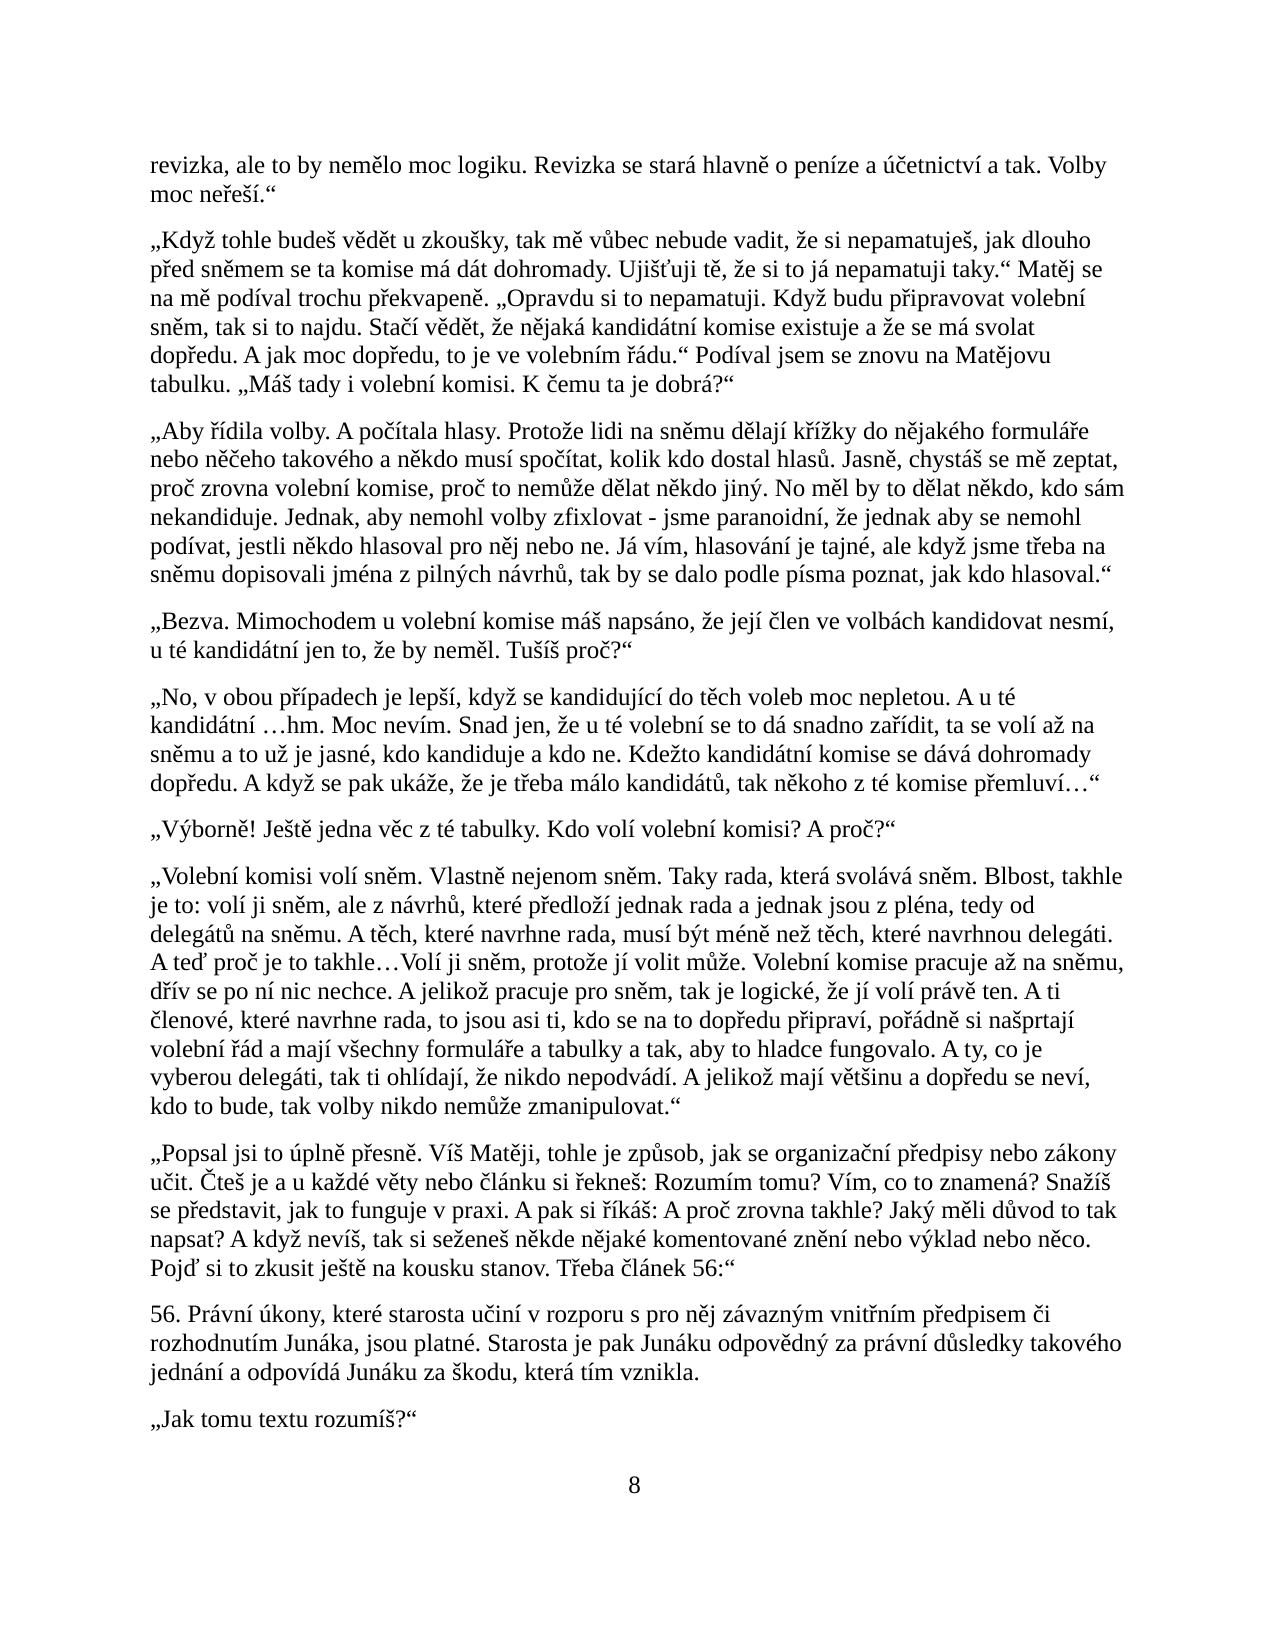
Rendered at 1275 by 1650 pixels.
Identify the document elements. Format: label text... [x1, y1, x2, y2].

text revizka, ale to by nemělo moc logiku. Revizka se stará hlavně o peníze a účetnictví a tak. Volby moc neřeší.“ [150, 150, 1125, 207]
text „Výborně! Ještě jedna věc z té tabulky. Kdo volí volební komisi? A proč?“ [150, 814, 1125, 843]
text „Jak tomu textu rozumíš?“ [150, 1404, 1125, 1432]
text „Volební komisi volí sněm. Vlastně nejenom sněm. Taky rada, která svolává sněm. Blbost, takhle je to: volí ji sněm, ale z návrhů, které předloží jednak rada a jednak jsou z pléna, tedy od delegátů na sněmu. A těch, které navrhne rada, musí být méně než těch, které navrhnou delegáti. A teď proč je to takhle…Volí ji sněm, protože jí volit může. Volební komise pracuje až na sněmu, dřív se po ní nic nechce. A jelikož pracuje pro sněm, tak je logické, že jí volí právě ten. A ti členové, které navrhne rada, to jsou asi ti, kdo se na to dopředu připraví, pořádně si našprtají volební řád a mají všechny formuláře a tabulky a tak, aby to hladce fungovalo. A ty, co je vyberou delegáti, tak ti ohlídají, že nikdo nepodvádí. A jelikož mají většinu a dopředu se neví, kdo to bude, tak volby nikdo nemůže zmanipulovat.“ [150, 861, 1125, 1120]
text „No, v obou případech je lepší, když se kandidující do těch voleb moc nepletou. A u té kandidátní …hm. Moc nevím. Snad jen, že u té volební se to dá snadno zařídit, ta se volí až na sněmu a to už je jasné, kdo kandiduje a kdo ne. Kdežto kandidátní komise se dává dohromady dopředu. A když se pak ukáže, že je třeba málo kandidátů, tak někoho z té komise přemluví…“ [150, 682, 1125, 797]
text „Bezva. Mimochodem u volební komise máš napsáno, že její člen ve volbách kandidovat nesmí, u té kandidátní jen to, že by neměl. Tušíš proč?“ [150, 606, 1125, 664]
text „Aby řídila volby. A počítala hlasy. Protože lidi na sněmu dělají křížky do nějakého formuláře nebo něčeho takového a někdo musí spočítat, kolik kdo dostal hlasů. Jasně, chystáš se mě zeptat, proč zrovna volební komise, proč to nemůže dělat někdo jiný. No měl by to dělat někdo, kdo sám nekandiduje. Jednak, aby nemohl volby zfixlovat - jsme paranoidní, že jednak aby se nemohl podívat, jestli někdo hlasoval pro něj nebo ne. Já vím, hlasování je tajné, ale když jsme třeba na sněmu dopisovali jména z pilných návrhů, tak by se dalo podle písma poznat, jak kdo hlasoval.“ [150, 416, 1125, 588]
text „Když tohle budeš vědět u zkoušky, tak mě vůbec nebude vadit, že si nepamatuješ, jak dlouho před sněmem se ta komise má dát dohromady. Ujišťuji tě, že si to já nepamatuji taky.“ Matěj se na mě podíval trochu překvapeně. „Opravdu si to nepamatuji. Když budu připravovat volební sněm, tak si to najdu. Stačí vědět, že nějaká kandidátní komise existuje a že se má svolat dopředu. A jak moc dopředu, to je ve volebním řádu.“ Podíval jsem se znovu na Matějovu tabulku. „Máš tady i volební komisi. K čemu ta je dobrá?“ [150, 225, 1125, 398]
text 56. Právní úkony, které starosta učiní v rozporu s pro něj závazným vnitřním předpisem či rozhodnutím Junáka, jsou platné. Starosta je pak Junáku odpovědný za právní důsledky takového jednání a odpovídá Junáku za škodu, která tím vznikla. [150, 1299, 1125, 1386]
text „Popsal jsi to úplně přesně. Víš Matěji, tohle je způsob, jak se organizační předpisy nebo zákony učit. Čteš je a u každé věty nebo článku si řekneš: Rozumím tomu? Vím, co to znamená? Snažíš se představit, jak to funguje v praxi. A pak si říkáš: A proč zrovna takhle? Jaký měli důvod to tak napsat? A když nevíš, tak si seženeš někde nějaké komentované znění nebo výklad nebo něco. Pojď si to zkusit ještě na kousku stanov. Třeba článek 56:“ [150, 1138, 1125, 1282]
